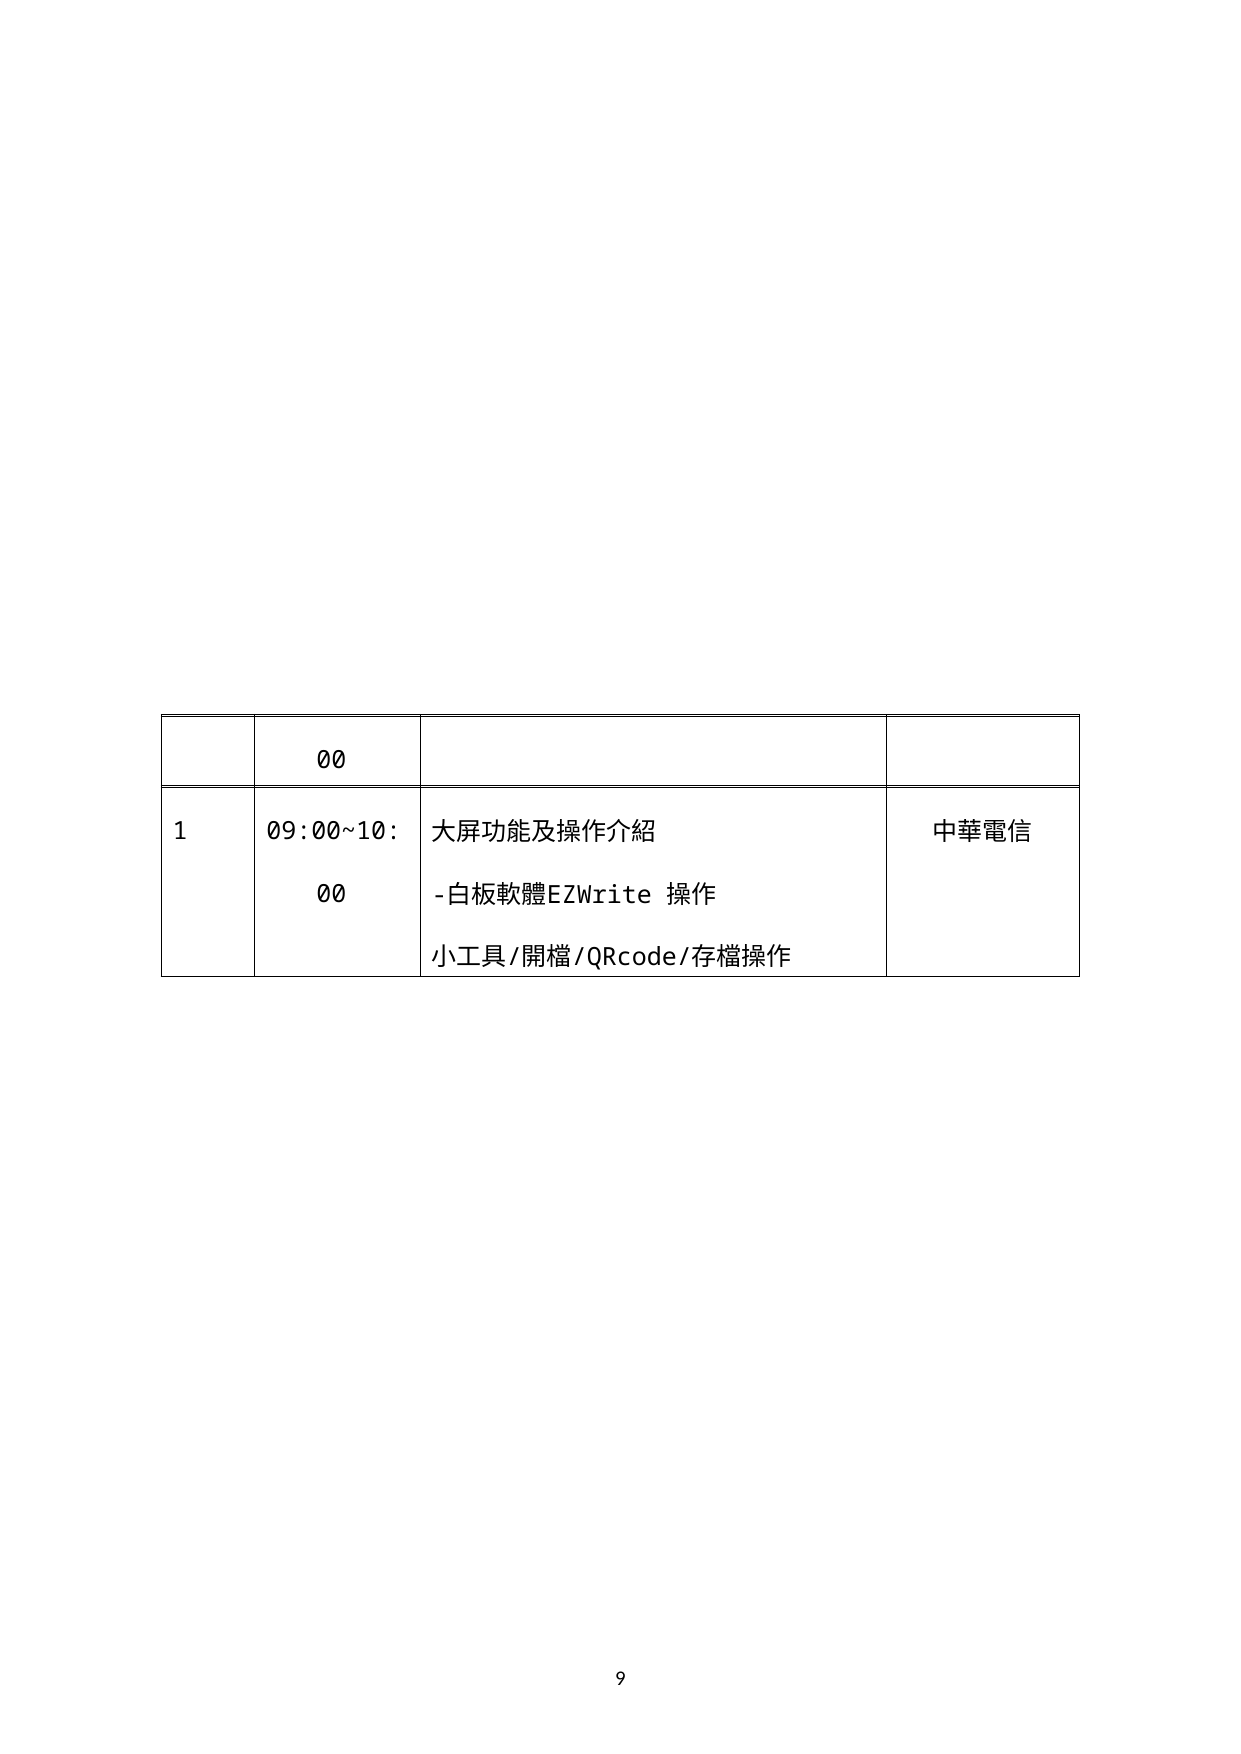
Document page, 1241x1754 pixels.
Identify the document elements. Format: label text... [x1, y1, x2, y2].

table_cell [887, 717, 1079, 785]
table_cell 09:00~10:00 [255, 788, 420, 976]
table_cell 00 [255, 717, 420, 785]
table_cell [421, 717, 886, 785]
table_cell 大屏功能及操作介紹 -白板軟體EZWrite 操作 小工具/開檔/QRcode/存檔操作 [421, 788, 886, 976]
table_cell 1 [162, 788, 254, 976]
table_cell 中華電信 [887, 788, 1079, 976]
table_cell [162, 717, 254, 785]
